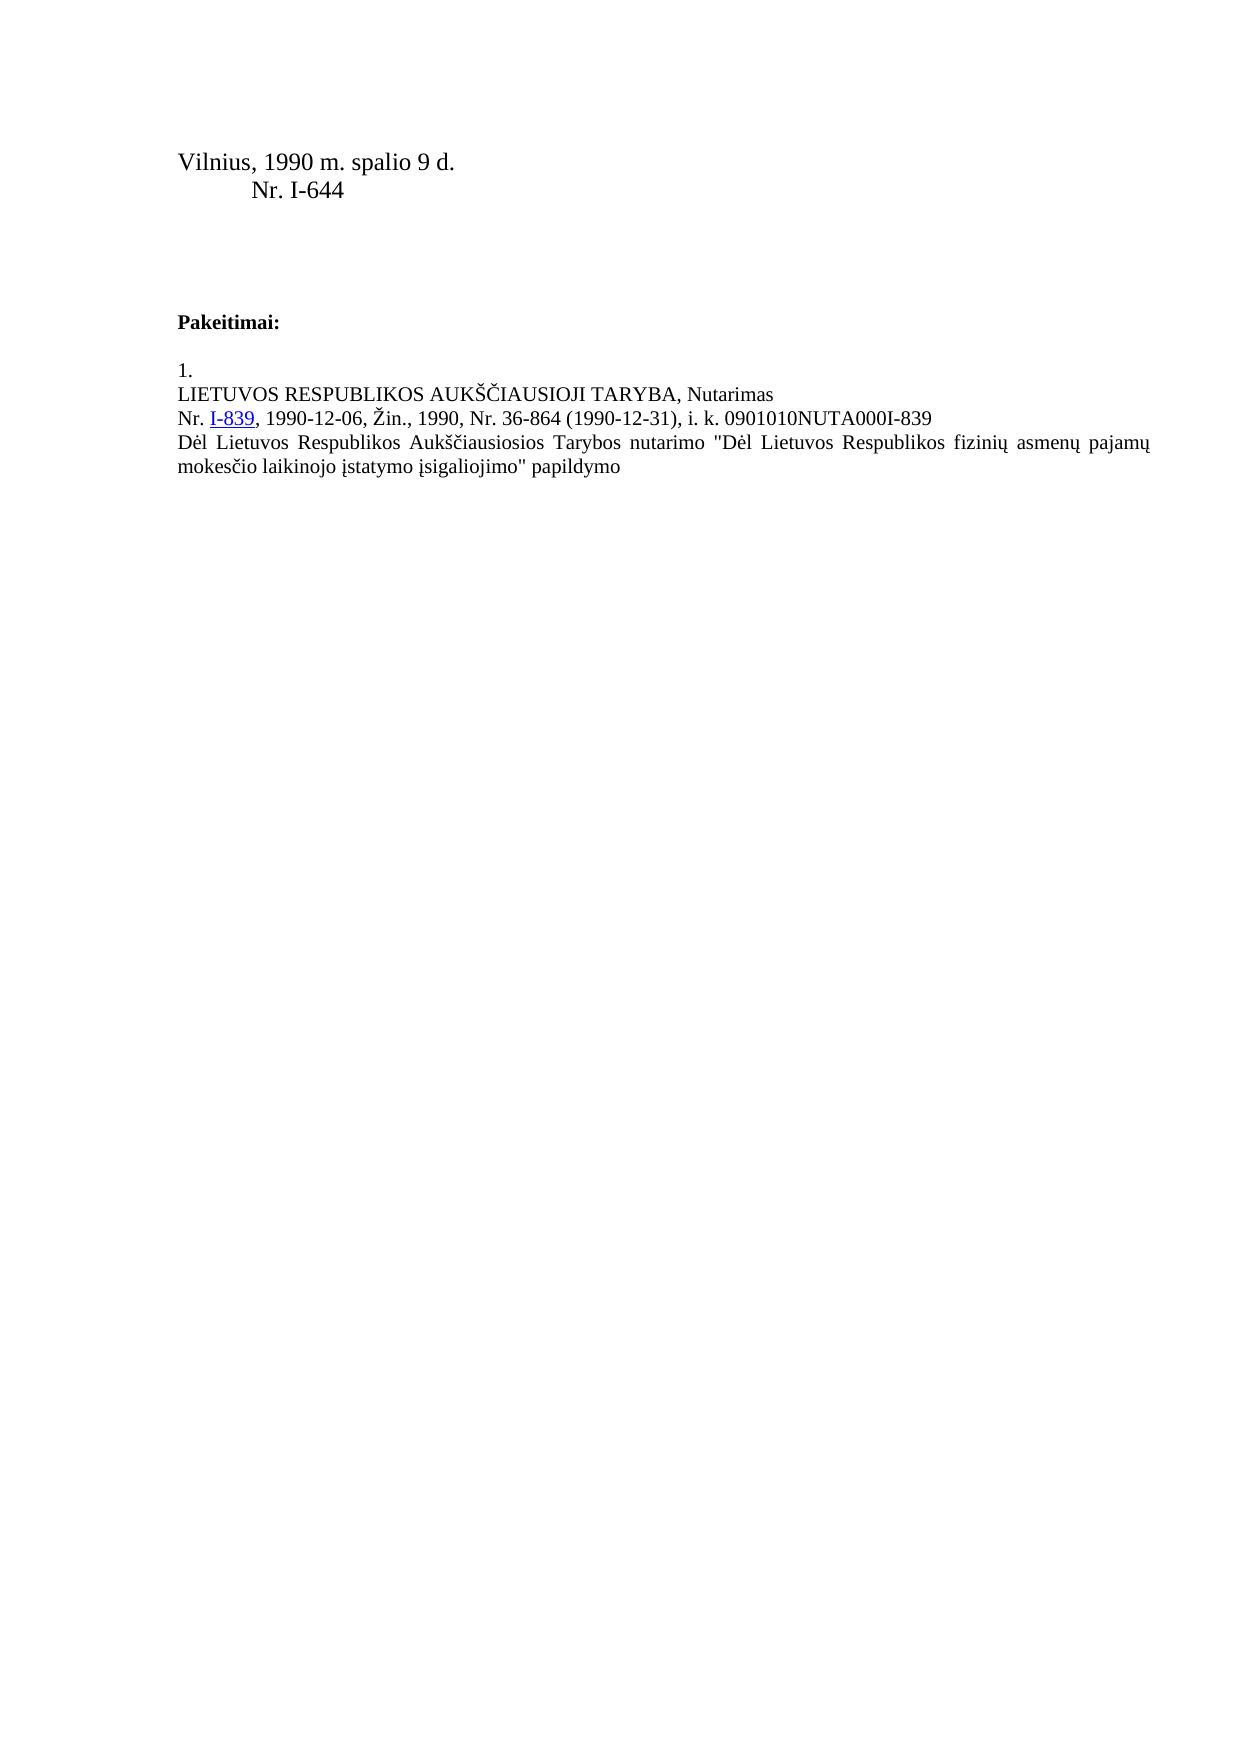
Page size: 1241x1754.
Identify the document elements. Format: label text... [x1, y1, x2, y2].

text Nr. I-644 [177, 176, 1152, 204]
text Vilnius, 1990 m. spalio 9 d. [177, 147, 1152, 176]
text LIETUVOS RESPUBLIKOS AUKŠČIAUSIOJI TARYBA, Nutarimas [177, 382, 1152, 406]
text 1. [177, 358, 1152, 382]
text Pakeitimai: [177, 310, 1152, 334]
text Nr. I-839, 1990-12-06, Žin., 1990, Nr. 36-864 (1990-12-31), i. k. 0901010NUTA000I-839 [177, 406, 1152, 430]
text Dėl Lietuvos Respublikos Aukščiausiosios Tarybos nutarimo "Dėl Lietuvos Respublikos fizinių asmenų pajamų mokesčio laikinojo įstatymo įsigaliojimo" papildymo [177, 430, 1152, 478]
